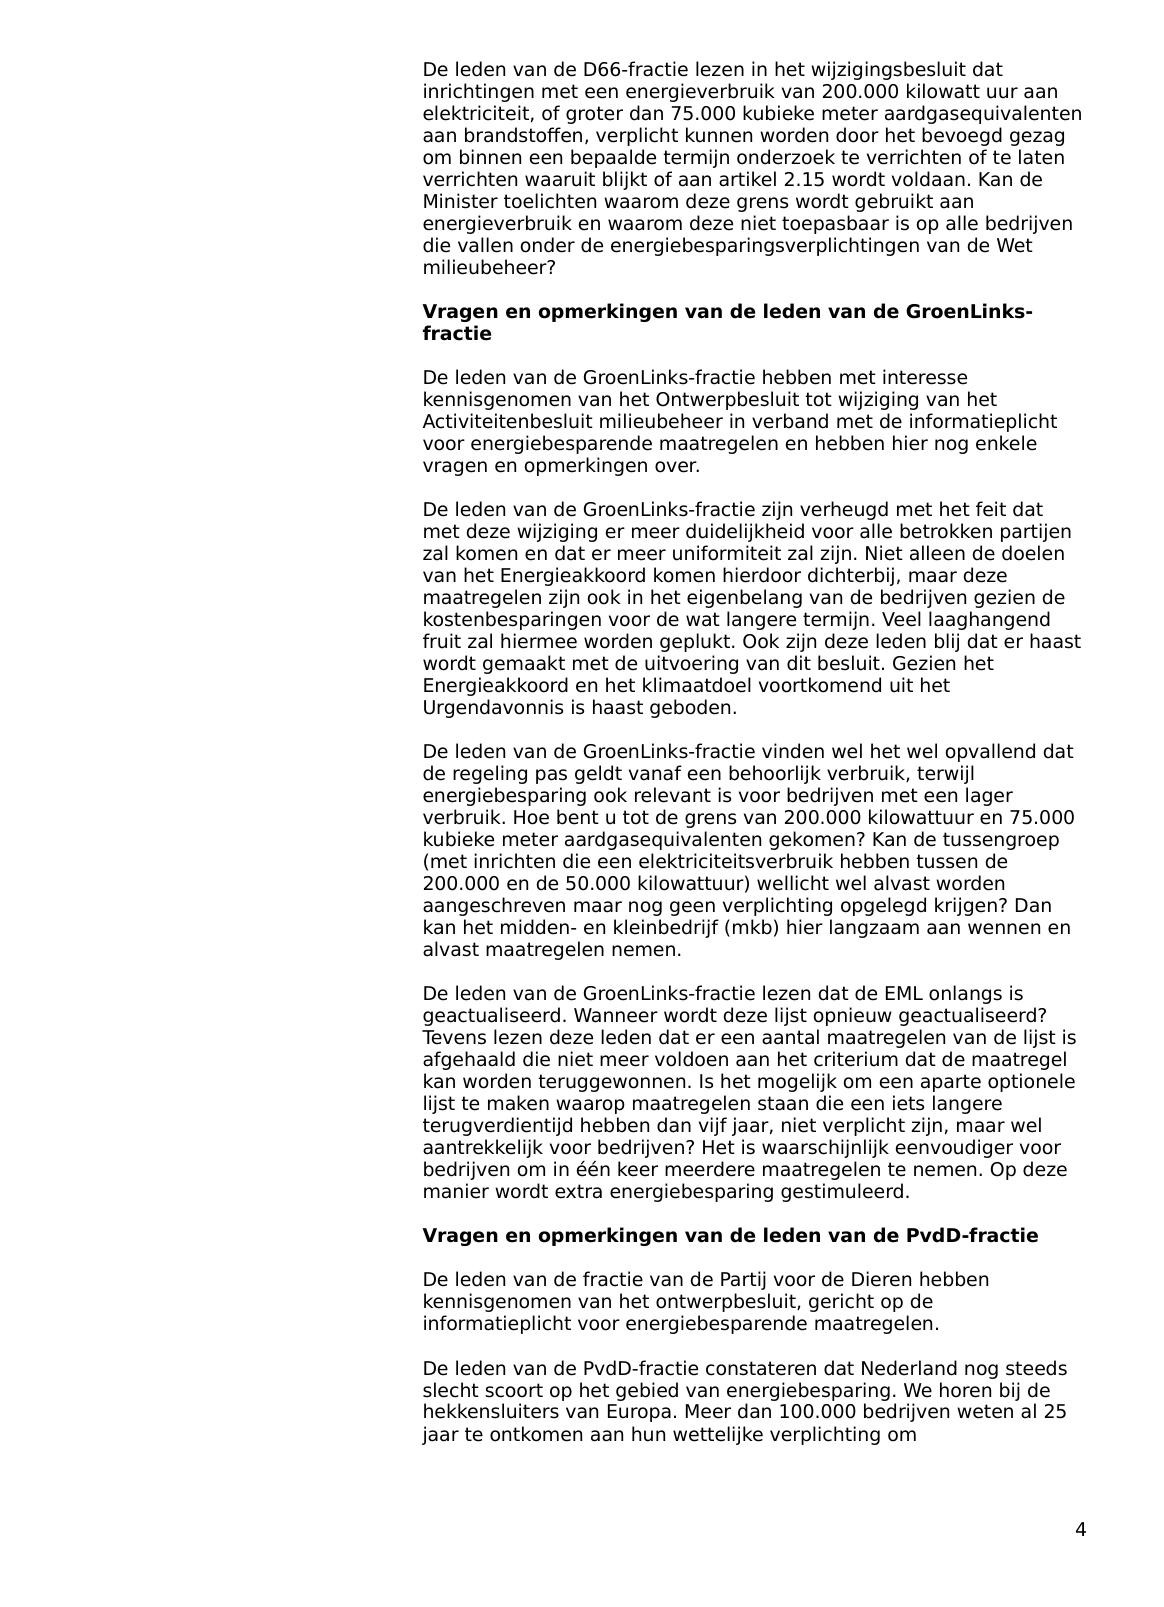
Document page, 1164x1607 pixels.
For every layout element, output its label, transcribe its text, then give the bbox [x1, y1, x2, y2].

text De leden van de GroenLinks-fractie zijn verheugd met het feit dat met deze wijziging er meer duidelijkheid voor alle betrokken partijen zal komen en dat er meer uniformiteit zal zijn. Niet alleen de doelen van het Energieakkoord komen hierdoor dichterbij, maar deze maatregelen zijn ook in het eigenbelang van de bedrijven gezien de kostenbesparingen voor de wat langere termijn. Veel laaghangend fruit zal hiermee worden geplukt. Ook zijn deze leden blij dat er haast wordt gemaakt met de uitvoering van dit besluit. Gezien het Energieakkoord en het klimaatdoel voortkomend uit het Urgendavonnis is haast geboden. [422, 499, 1087, 719]
text De leden van de fractie van de Partij voor de Dieren hebben kennisgenomen van het ontwerpbesluit, gericht op de informatieplicht voor energiebesparende maatregelen. [422, 1269, 1087, 1335]
subtitle Vragen en opmerkingen van de leden van de PvdD-fractie [422, 1225, 1087, 1247]
subtitle Vragen en opmerkingen van de leden van de GroenLinks-fractie [422, 301, 1087, 345]
text De leden van de PvdD-fractie constateren dat Nederland nog steeds slecht scoort op het gebied van energiebesparing. We horen bij de hekkensluiters van Europa. Meer dan 100.000 bedrijven weten al 25 jaar te ontkomen aan hun wettelijke verplichting om [422, 1357, 1087, 1445]
text De leden van de GroenLinks-fractie lezen dat de EML onlangs is geactualiseerd. Wanneer wordt deze lijst opnieuw geactualiseerd? Tevens lezen deze leden dat er een aantal maatregelen van de lijst is afgehaald die niet meer voldoen aan het criterium dat de maatregel kan worden teruggewonnen. Is het mogelijk om een aparte optionele lijst te maken waarop maatregelen staan die een iets langere terugverdientijd hebben dan vijf jaar, niet verplicht zijn, maar wel aantrekkelijk voor bedrijven? Het is waarschijnlijk eenvoudiger voor bedrijven om in één keer meerdere maatregelen te nemen. Op deze manier wordt extra energiebesparing gestimuleerd. [422, 983, 1087, 1203]
text De leden van de GroenLinks-fractie hebben met interesse kennisgenomen van het Ontwerpbesluit tot wijziging van het Activiteitenbesluit milieubeheer in verband met de informatieplicht voor energiebesparende maatregelen en hebben hier nog enkele vragen en opmerkingen over. [422, 367, 1087, 477]
text De leden van de GroenLinks-fractie vinden wel het wel opvallend dat de regeling pas geldt vanaf een behoorlijk verbruik, terwijl energiebesparing ook relevant is voor bedrijven met een lager verbruik. Hoe bent u tot de grens van 200.000 kilowattuur en 75.000 kubieke meter aardgasequivalenten gekomen? Kan de tussengroep (met inrichten die een elektriciteitsverbruik hebben tussen de 200.000 en de 50.000 kilowattuur) wellicht wel alvast worden aangeschreven maar nog geen verplichting opgelegd krijgen? Dan kan het midden- en kleinbedrijf (mkb) hier langzaam aan wennen en alvast maatregelen nemen. [422, 741, 1087, 961]
text De leden van de D66-fractie lezen in het wijzigingsbesluit dat inrichtingen met een energieverbruik van 200.000 kilowatt uur aan elektriciteit, of groter dan 75.000 kubieke meter aardgasequivalenten aan brandstoffen, verplicht kunnen worden door het bevoegd gezag om binnen een bepaalde termijn onderzoek te verrichten of te laten verrichten waaruit blijkt of aan artikel 2.15 wordt voldaan. Kan de Minister toelichten waarom deze grens wordt gebruikt aan energieverbruik en waarom deze niet toepasbaar is op alle bedrijven die vallen onder de energiebesparingsverplichtingen van de Wet milieubeheer? [422, 59, 1087, 279]
